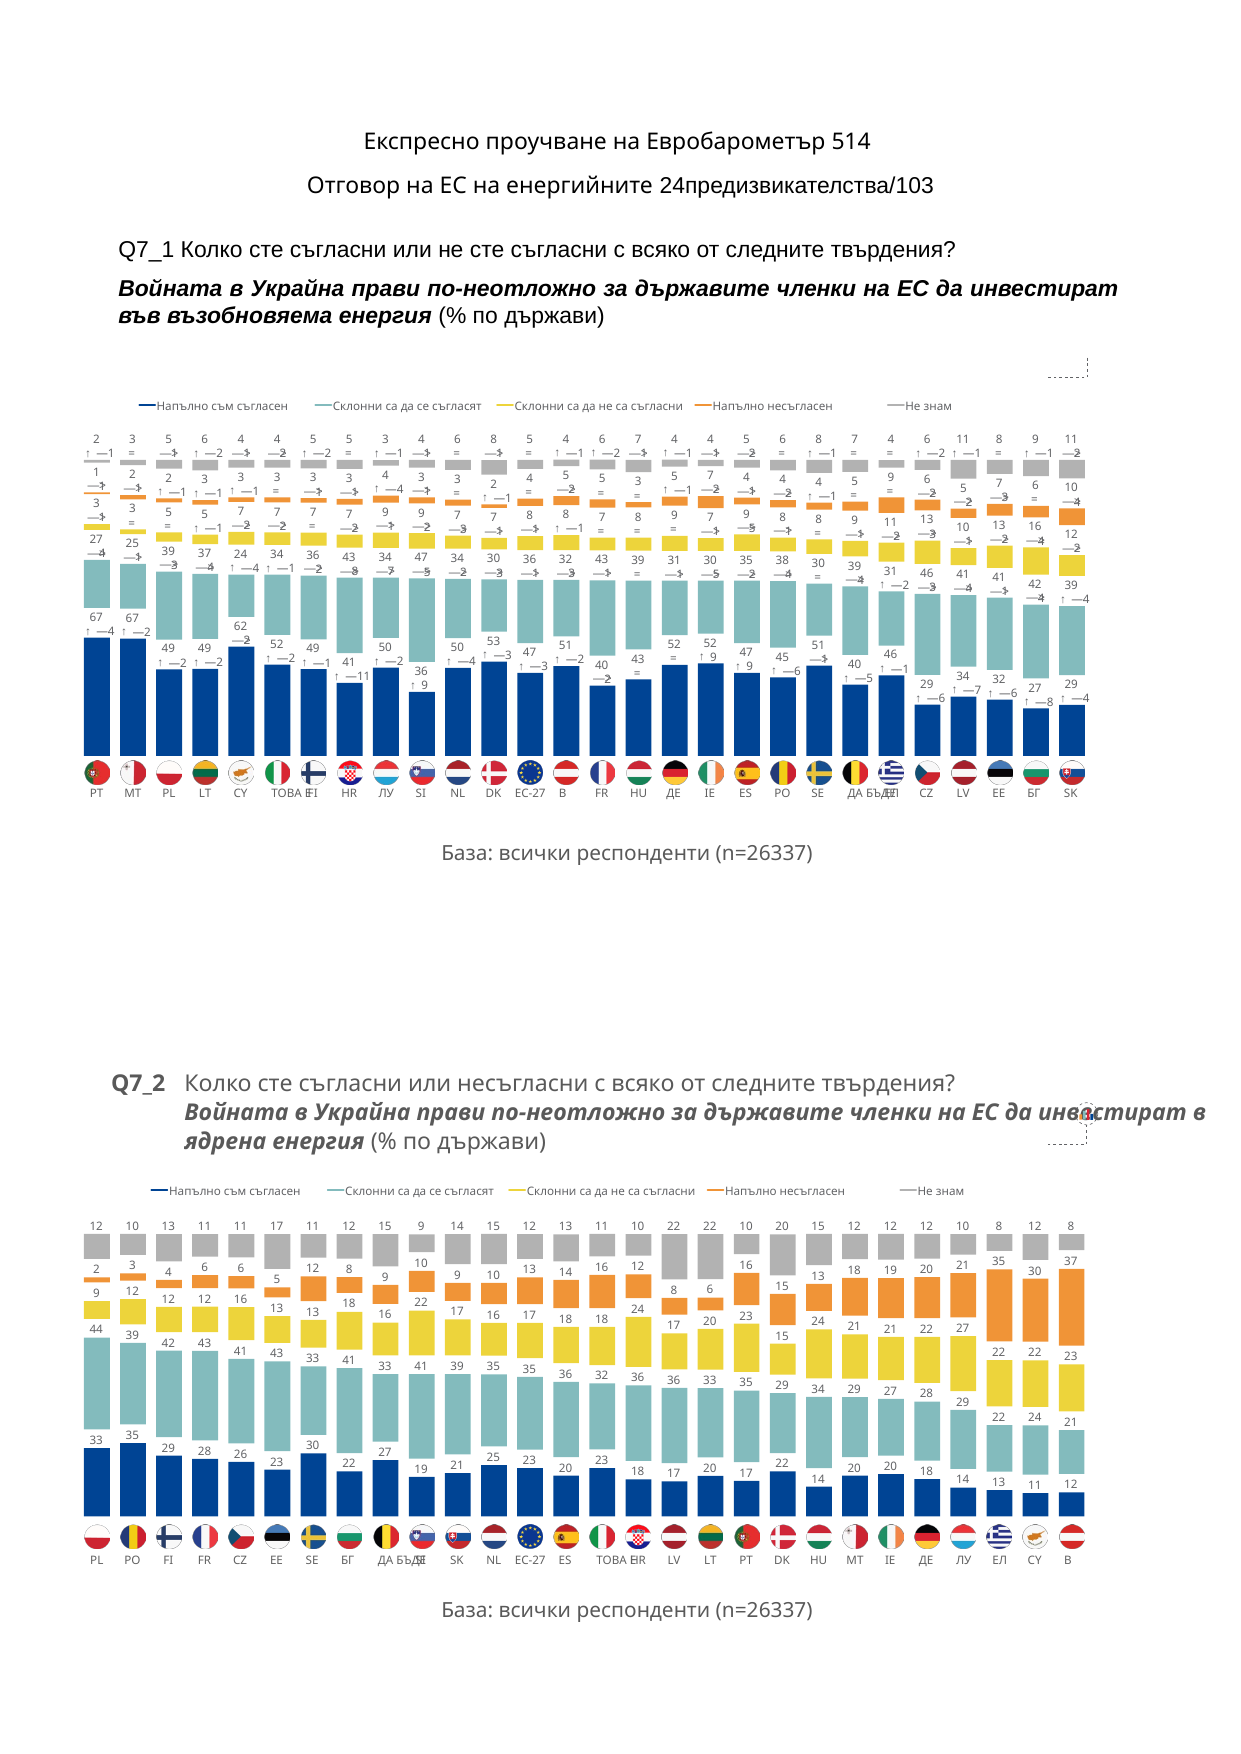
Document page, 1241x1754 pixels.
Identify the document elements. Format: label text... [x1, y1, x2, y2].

picture [661, 1524, 687, 1549]
picture [264, 1524, 290, 1549]
picture [806, 760, 832, 785]
picture [1059, 760, 1085, 785]
picture [987, 760, 1013, 785]
picture [734, 760, 760, 785]
picture [1059, 1524, 1085, 1549]
picture [265, 760, 290, 785]
picture [337, 1524, 362, 1549]
picture [950, 1524, 976, 1549]
picture [301, 760, 326, 785]
picture [120, 1524, 146, 1549]
picture [84, 760, 110, 785]
picture [301, 1524, 326, 1549]
picture [914, 1524, 940, 1549]
picture [373, 1524, 399, 1549]
picture [878, 760, 904, 785]
picture [192, 1524, 218, 1549]
picture [84, 1524, 110, 1549]
picture [228, 1524, 254, 1549]
picture [156, 760, 182, 785]
picture [590, 760, 615, 785]
text Q7_1 Колко сте съгласни или не сте съгласни с всяко от следните твърдения? [118, 236, 1122, 262]
picture [192, 760, 218, 785]
picture [589, 1524, 615, 1549]
picture [373, 760, 399, 785]
picture [626, 760, 652, 785]
picture [553, 1524, 579, 1549]
picture [553, 760, 579, 785]
picture [156, 1524, 182, 1549]
picture [951, 760, 977, 785]
picture [481, 760, 507, 785]
text Войната в Украйна прави по-неотложно за държавите членки на ЕС да инвестират във възобновяема енергия (% по държави) [118, 275, 1122, 328]
picture [662, 760, 688, 785]
picture [842, 1524, 868, 1549]
picture [1022, 1524, 1048, 1549]
picture [445, 760, 471, 785]
picture [625, 1524, 651, 1549]
picture [770, 760, 796, 785]
picture [770, 1524, 796, 1549]
picture [409, 760, 435, 785]
picture [228, 760, 254, 785]
picture [806, 1524, 832, 1549]
picture [842, 760, 868, 785]
picture [915, 760, 940, 785]
picture [445, 1524, 471, 1549]
picture [698, 760, 724, 785]
picture [337, 760, 363, 785]
picture [517, 760, 543, 785]
picture [698, 1524, 723, 1549]
picture [517, 1524, 543, 1549]
picture [120, 760, 146, 785]
picture [481, 1524, 507, 1549]
picture [1023, 760, 1049, 785]
picture [734, 1524, 760, 1549]
picture [986, 1524, 1012, 1549]
picture [878, 1524, 904, 1549]
picture [409, 1524, 435, 1549]
